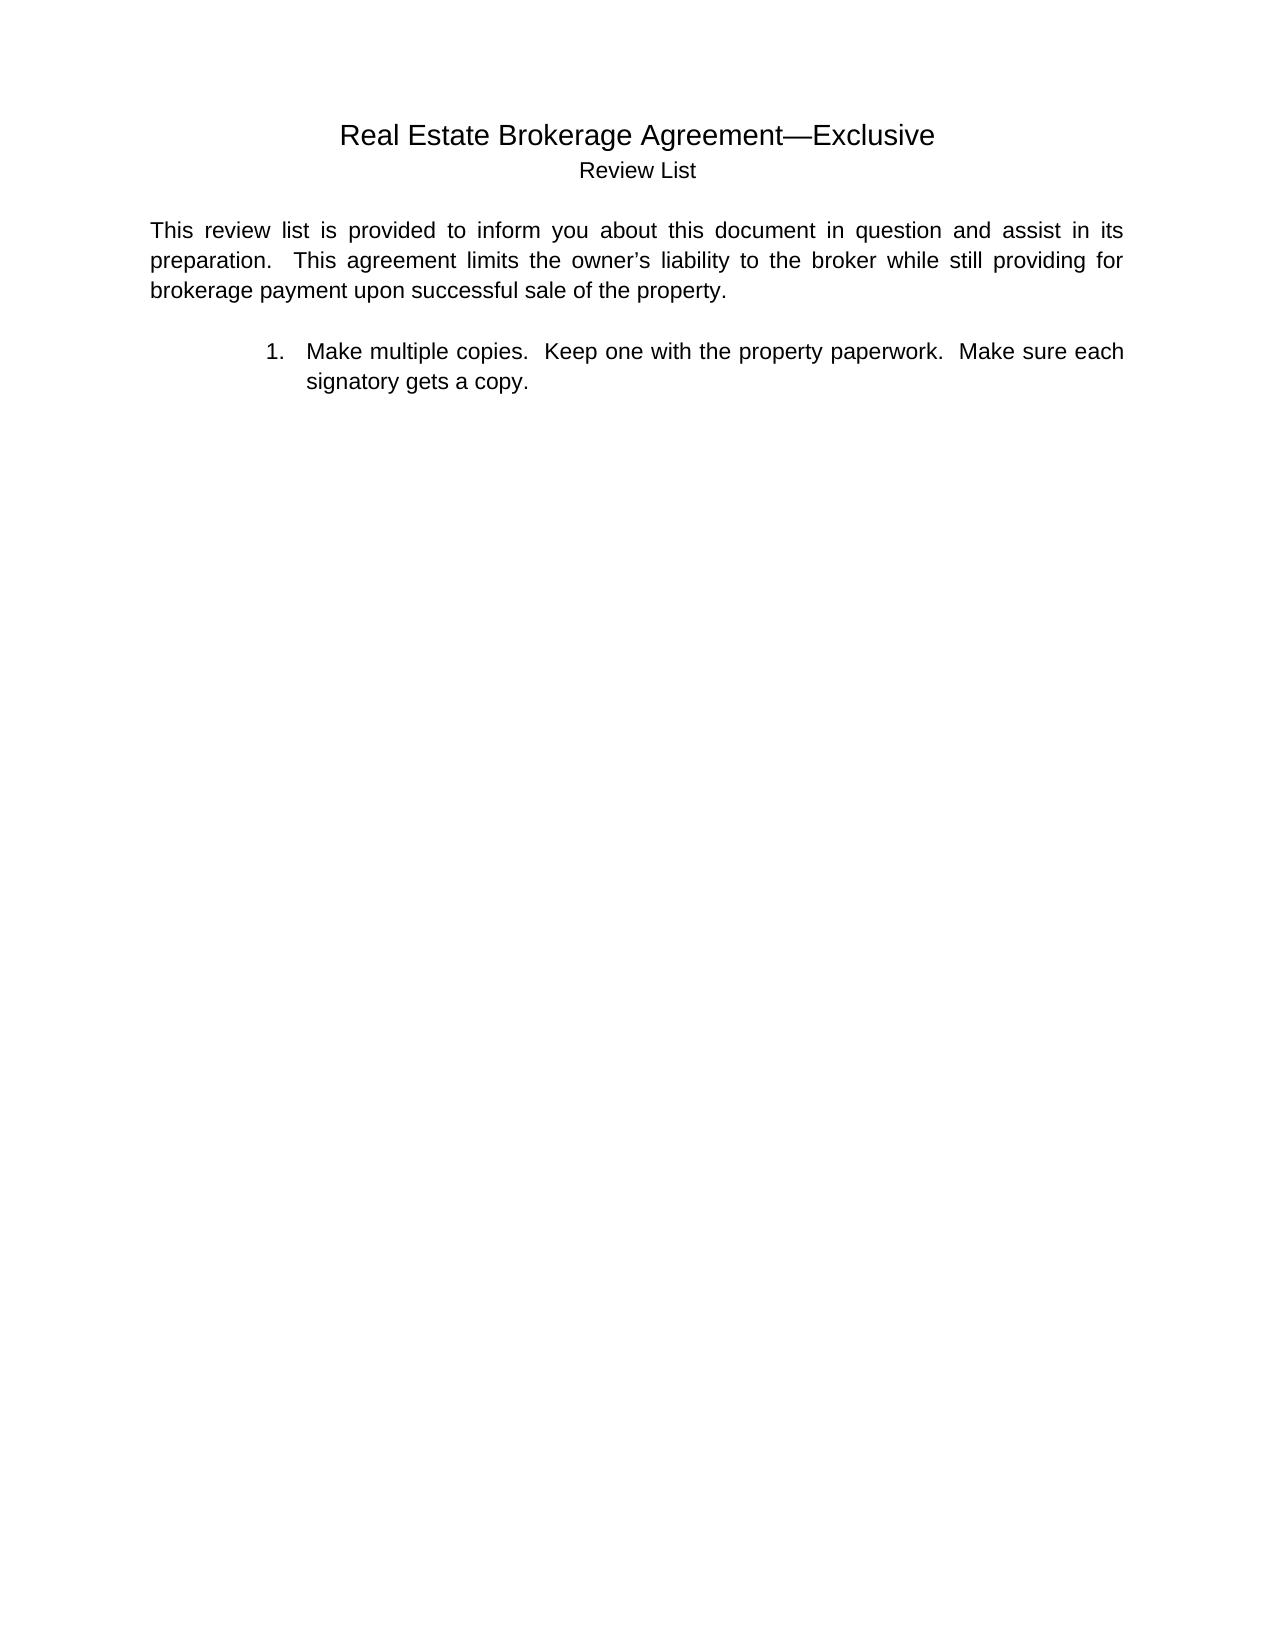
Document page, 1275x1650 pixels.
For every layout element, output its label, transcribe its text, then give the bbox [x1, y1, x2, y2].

text Real Estate Brokerage Agreement—Exclusive [150, 118, 1125, 152]
list Make multiple copies. Keep one with the property paperwork. Make sure each signatory gets a copy. [266, 338, 1125, 394]
text This review list is provided to inform you about this document in question and assist in its preparation. This agreement limits the owner’s liability to the broker while still providing for brokerage payment upon successful sale of the property. [150, 217, 1125, 304]
text Review List [150, 157, 1125, 183]
